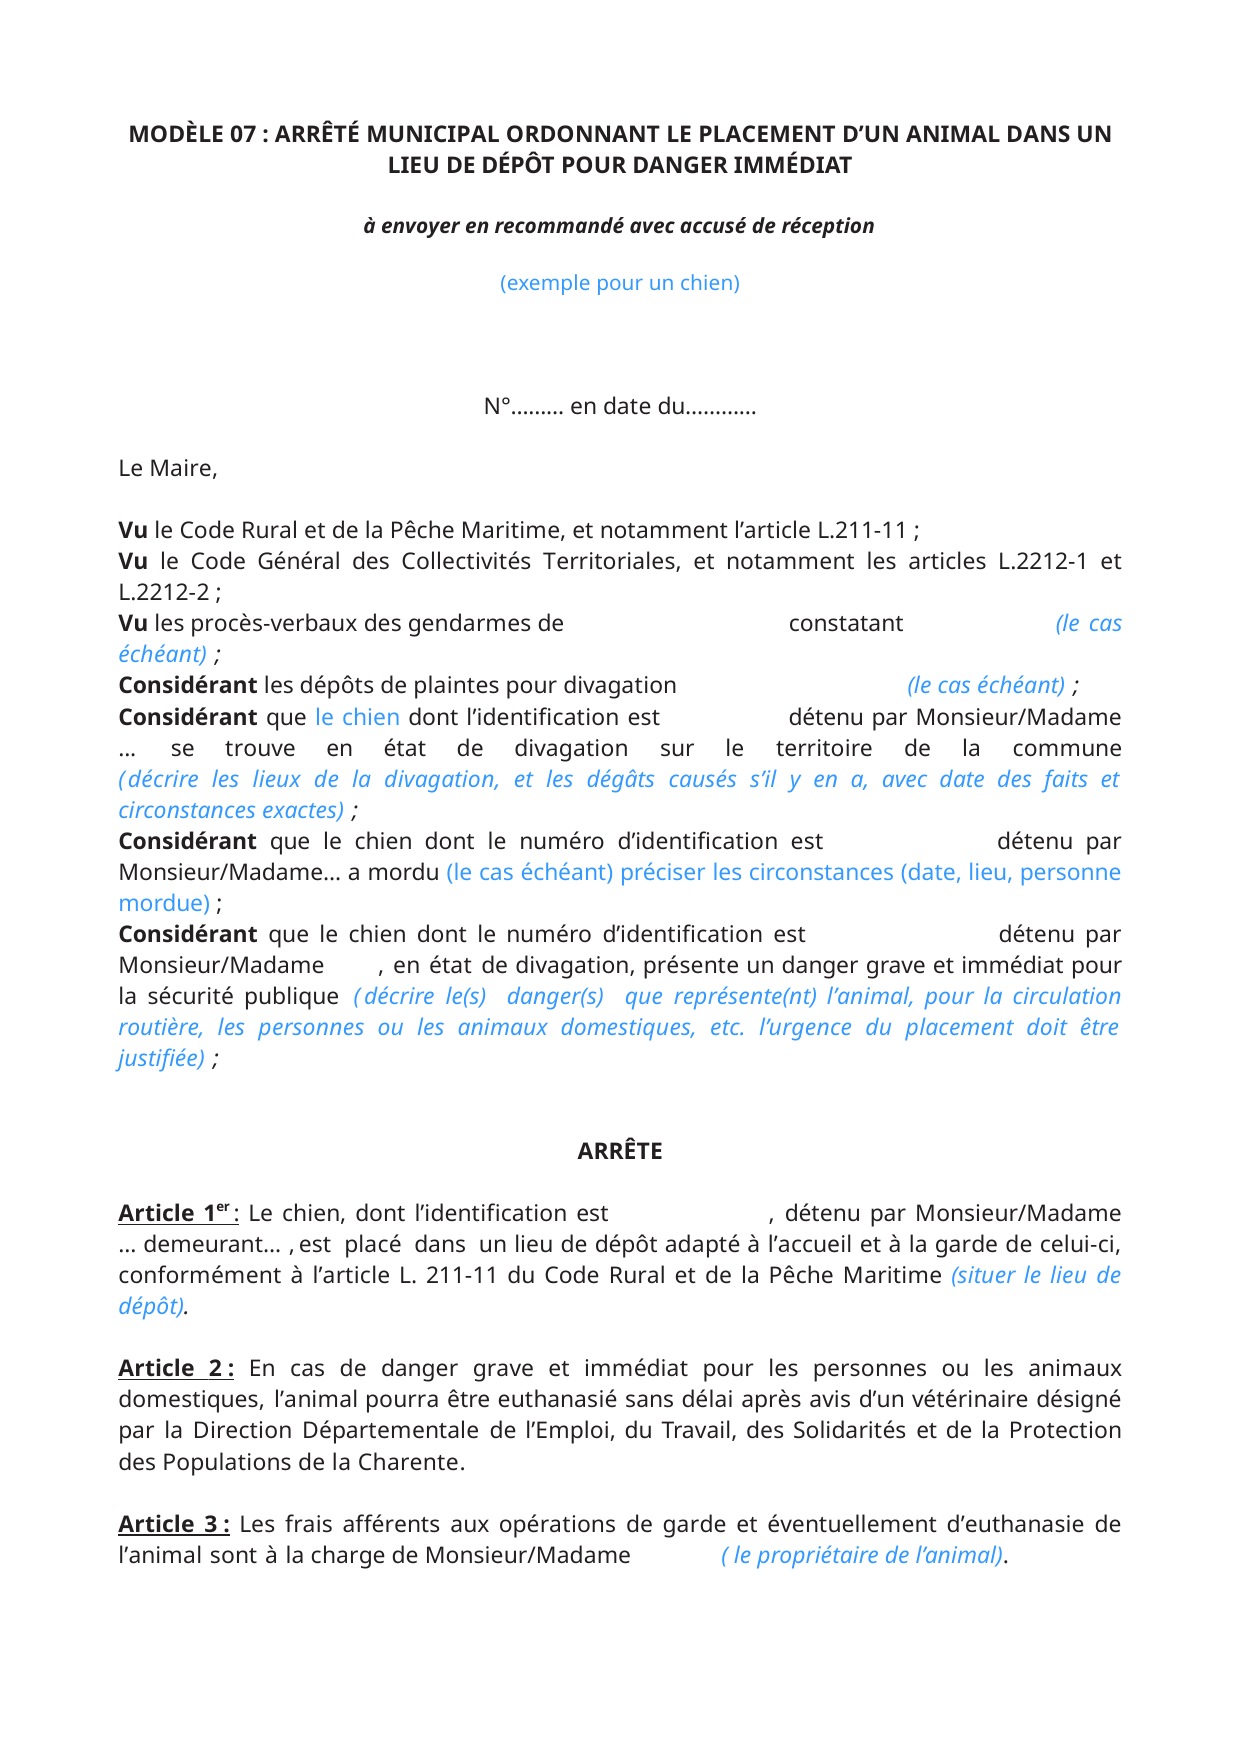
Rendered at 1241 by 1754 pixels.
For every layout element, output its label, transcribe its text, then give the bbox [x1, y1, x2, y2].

text Considérant que le chien dont le numéro d’identification est détenu par Monsieur/Madame , en état de divagation, présente un danger grave et immédiat pour la sécurité publique (décrire le(s) danger(s) que représente(nt) l’animal, pour la circulation routière, les personnes ou les animaux domestiques, etc. l’urgence du placement doit être justifiée) ; [118, 918, 1122, 1073]
text Article 2 : En cas de danger grave et immédiat pour les personnes ou les animaux domestiques, l’animal pourra être euthanasié sans délai après avis d’un vétérinaire désigné par la Direction Départementale de l’Emploi, du Travail, des Solidarités et de la Protection des Populations de la Charente. [118, 1352, 1122, 1476]
text ARRÊTE [118, 1135, 1122, 1166]
text Considérant que le chien dont l’identification est détenu par Monsieur/Madame ... se trouve en état de divagation sur le territoire de la commune (décrire les lieux de la divagation, et les dégâts causés s’il y en a, avec date des faits et circonstances exactes) ; [118, 700, 1122, 824]
text Considérant que le chien dont le numéro d’identification est détenu par Monsieur/Madame… a mordu (le cas échéant) préciser les circonstances (date, lieu, personne mordue) ; [118, 824, 1122, 918]
text N°……… en date du………… [118, 390, 1122, 421]
text Vu le Code Rural et de la Pêche Maritime, et notamment l’article L.211-11 ; [118, 514, 1122, 545]
text Considérant les dépôts de plaintes pour divagation (le cas échéant) ; [118, 669, 1122, 700]
text à envoyer en recommandé avec accusé de réception [118, 211, 1122, 240]
text Article 1er : Le chien, dont l’identification est , détenu par Monsieur/Madame … demeurant… ,est placé dans un lieu de dépôt adapté à l’accueil et à la garde de celui-ci, conformément à l’article L. 211-11 du Code Rural et de la Pêche Maritime (situer le lieu de dépôt). [118, 1197, 1122, 1321]
text MODÈLE 07 : ARRÊTÉ MUNICIPAL ORDONNANT LE PLACEMENT D’UN ANIMAL DANS UN LIEU DE DÉPÔT POUR DANGER IMMÉDIAT [118, 118, 1122, 180]
text Vu le Code Général des Collectivités Territoriales, et notamment les articles L.2212-1 et L.2212-2 ; [118, 545, 1122, 607]
text (exemple pour un chien) [118, 268, 1122, 297]
text Article 3 : Les frais afférents aux opérations de garde et éventuellement d’euthanasie de l’animal sont à la charge de Monsieur/Madame ( le propriétaire de l’animal). [118, 1507, 1122, 1569]
text Le Maire, [118, 452, 1122, 483]
text Vu les procès-verbaux des gendarmes de constatant (le cas échéant) ; [118, 607, 1122, 669]
